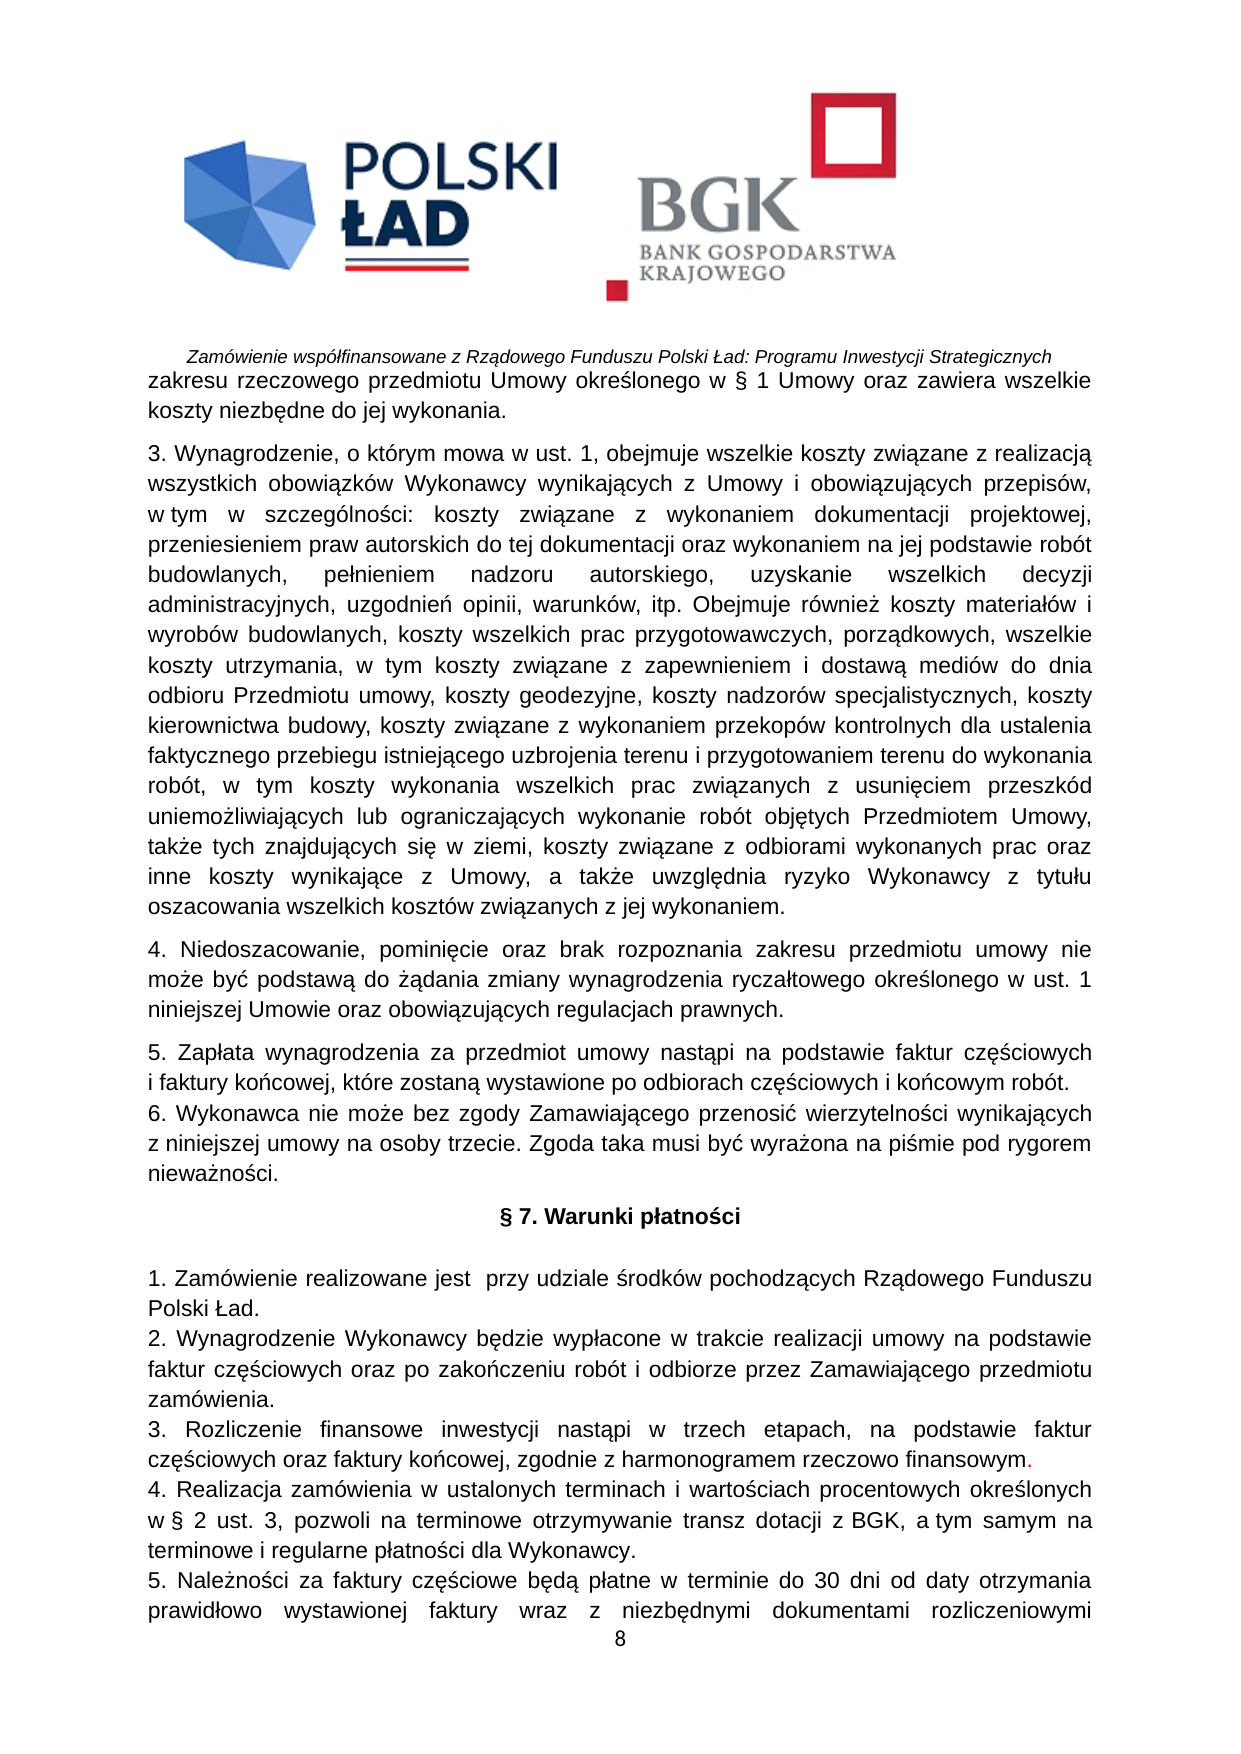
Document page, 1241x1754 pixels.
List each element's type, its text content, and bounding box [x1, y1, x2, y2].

text 4. Niedoszacowanie, pominięcie oraz brak rozpoznania zakresu przedmiotu umowy nie może być podstawą do żądania zmiany wynagrodzenia ryczałtowego określonego w ust. 1 niniejszej Umowie oraz obowiązujących regulacjach prawnych. [148, 936, 1093, 1023]
text 3. Wynagrodzenie, o którym mowa w ust. 1, obejmuje wszelkie koszty związane z realizacją wszystkich obowiązków Wykonawcy wynikających z Umowy i obowiązujących przepisów, w tym w szczególności: koszty związane z wykonaniem dokumentacji projektowej, przeniesieniem praw autorskich do tej dokumentacji oraz wykonaniem na jej podstawie robót budowlanych, pełnieniem nadzoru autorskiego, uzyskanie wszelkich decyzji administracyjnych, uzgodnień opinii, warunków, itp. Obejmuje również koszty materiałów i wyrobów budowlanych, koszty wszelkich prac przygotowawczych, porządkowych, wszelkie koszty utrzymania, w tym koszty związane z zapewnieniem i dostawą mediów do dnia odbioru Przedmiotu umowy, koszty geodezyjne, koszty nadzorów specjalistycznych, koszty kierownictwa budowy, koszty związane z wykonaniem przekopów kontrolnych dla ustalenia faktycznego przebiegu istniejącego uzbrojenia terenu i przygotowaniem terenu do wykonania robót, w tym koszty wykonania wszelkich prac związanych z usunięciem przeszkód uniemożliwiających lub ograniczających wykonanie robót objętych Przedmiotem Umowy, także tych znajdujących się w ziemi, koszty związane z odbiorami wykonanych prac oraz inne koszty wynikające z Umowy, a także uwzględnia ryzyko Wykonawcy z tytułu oszacowania wszelkich kosztów związanych z jej wykonaniem. [148, 440, 1093, 919]
text 5. Zapłata wynagrodzenia za przedmiot umowy nastąpi na podstawie faktur częściowych i faktury końcowej, które zostaną wystawione po odbiorach częściowych i końcowym robót. [148, 1039, 1093, 1096]
text zakresu rzeczowego przedmiotu Umowy określonego w § 1 Umowy oraz zawiera wszelkie koszty niezbędne do jej wykonania. [148, 367, 1093, 424]
text 3. Rozliczenie finansowe inwestycji nastąpi w trzech etapach, na podstawie faktur częściowych oraz faktury końcowej, zgodnie z harmonogramem rzeczowo finansowym. [148, 1416, 1093, 1473]
text 2. Wynagrodzenie Wykonawcy będzie wypłacone w trakcie realizacji umowy na podstawie faktur częściowych oraz po zakończeniu robót i odbiorze przez Zamawiającego przedmiotu zamówienia. [148, 1325, 1093, 1412]
text 6. Wykonawca nie może bez zgody Zamawiającego przenosić wierzytelności wynikających z niniejszej umowy na osoby trzecie. Zgoda taka musi być wyrażona na piśmie pod rygorem nieważności. [148, 1099, 1093, 1186]
text § 7. Warunki płatności [148, 1203, 1093, 1229]
text 5. Należności za faktury częściowe będą płatne w terminie do 30 dni od daty otrzymania prawidłowo wystawionej faktury wraz z niezbędnymi dokumentami rozliczeniowymi [148, 1567, 1093, 1624]
text 4. Realizacja zamówienia w ustalonych terminach i wartościach procentowych określonych w § 2 ust. 3, pozwoli na terminowe otrzymywanie transz dotacji z BGK, a tym samym na terminowe i regularne płatności dla Wykonawcy. [148, 1476, 1093, 1563]
text 1. Zamówienie realizowane jest przy udziale środków pochodzących Rządowego Funduszu Polski Ład. [148, 1265, 1093, 1322]
